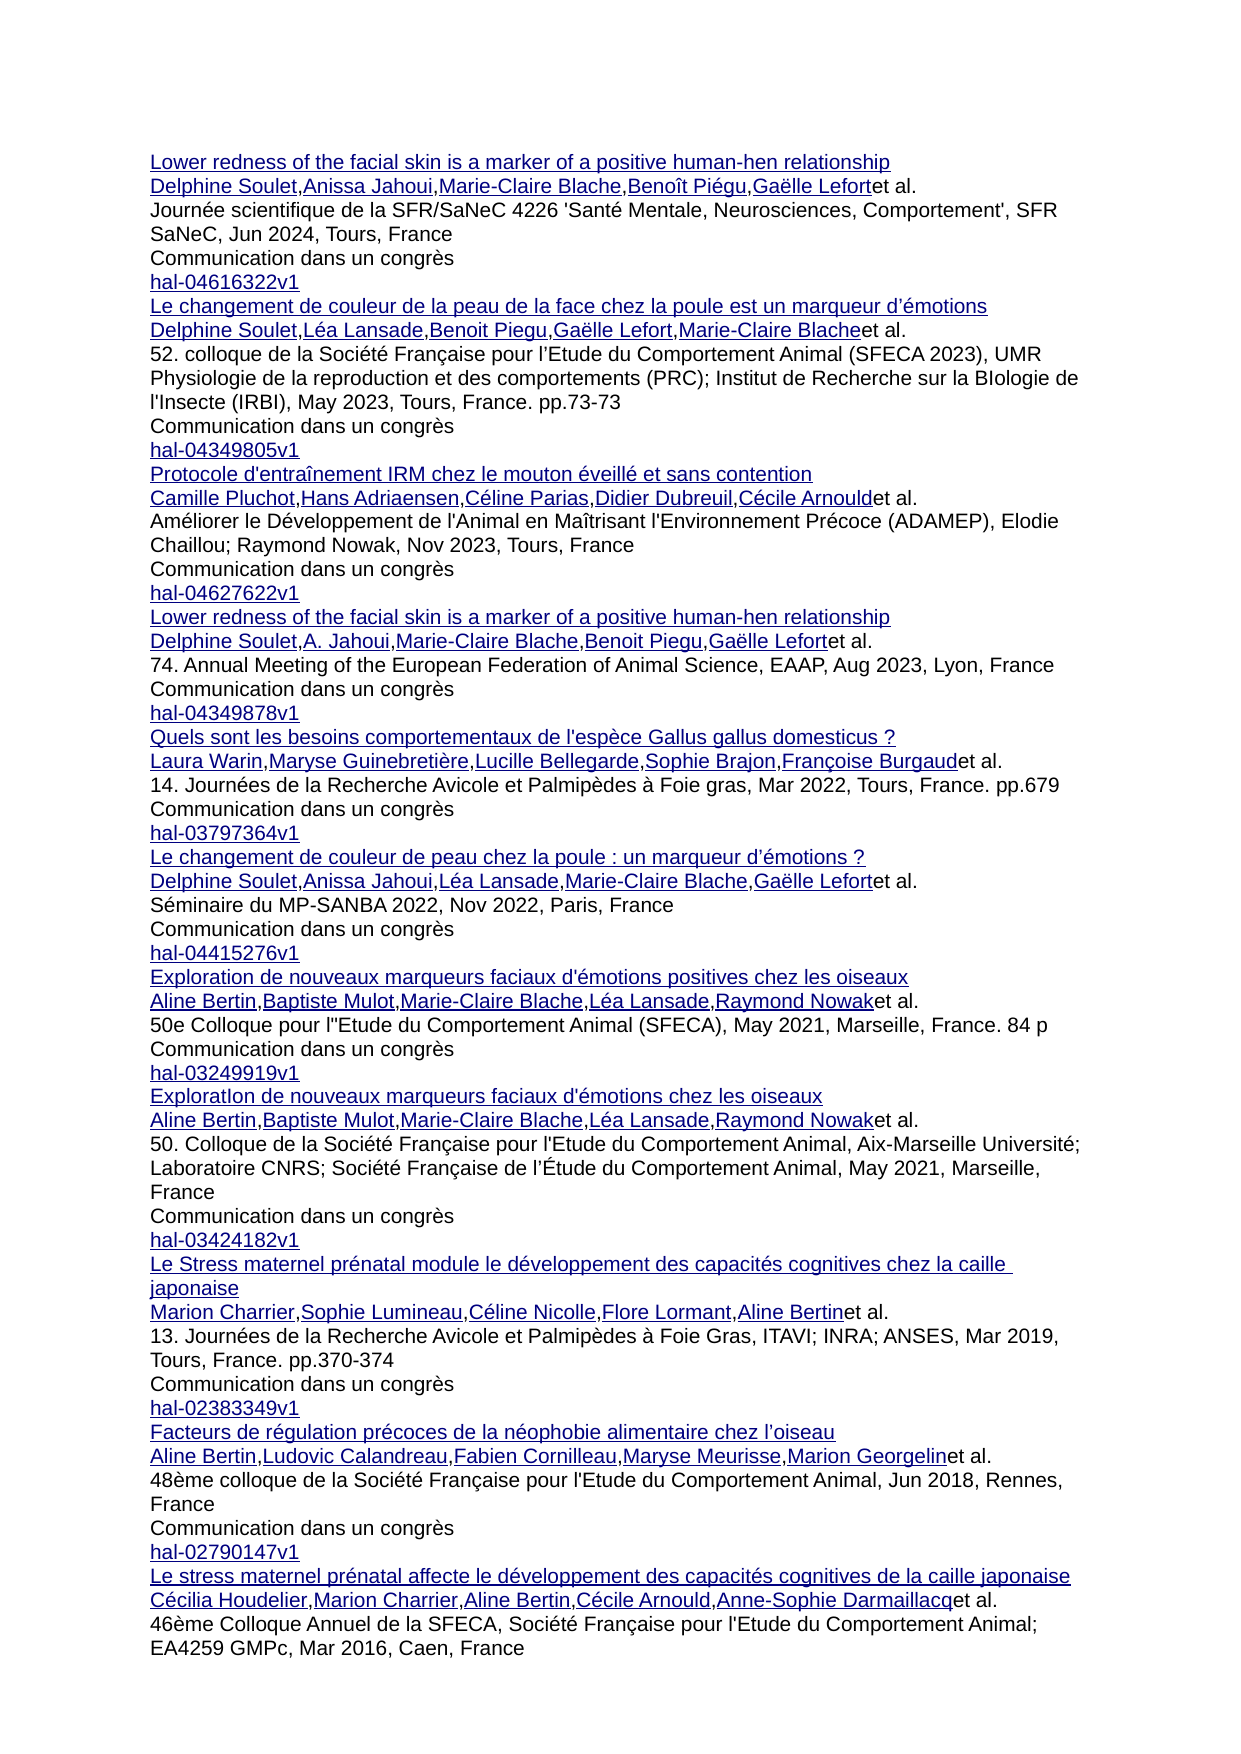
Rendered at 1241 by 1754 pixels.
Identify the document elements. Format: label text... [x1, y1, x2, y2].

table_cell Lower redness of the facial skin is a marker of a positive human-hen relationship Delphine Soulet,A. Jahoui,Marie-Claire Blache,Benoit Piegu,Gaëlle Lefortet al. 74. Annual Meeting of the European Federation of Animal Science, EAAP, Aug 2023, Lyon, France Communication dans un congrès hal-04349878v1 [150, 605, 1090, 725]
table_cell Exploration de nouveaux marqueurs faciaux d'émotions positives chez les oiseaux Aline Bertin,Baptiste Mulot,Marie-Claire Blache,Léa Lansade,Raymond Nowaket al. 50e Colloque pour l"Etude du Comportement Animal (SFECA), May 2021, Marseille, France. 84 p Communication dans un congrès hal-03249919v1 [150, 965, 1090, 1084]
table_cell Lower redness of the facial skin is a marker of a positive human-hen relationship Delphine Soulet,Anissa Jahoui,Marie-Claire Blache,Benoît Piégu,Gaëlle Lefortet al. Journée scientifique de la SFR/SaNeC 4226 'Santé Mentale, Neurosciences, Comportement', SFR SaNeC, Jun 2024, Tours, France Communication dans un congrès hal-04616322v1 [150, 150, 1090, 294]
table_cell ExploratIon de nouveaux marqueurs faciaux d'émotions chez les oiseaux Aline Bertin,Baptiste Mulot,Marie-Claire Blache,Léa Lansade,Raymond Nowaket al. 50. Colloque de la Société Française pour l'Etude du Comportement Animal, Aix-Marseille Université; Laboratoire CNRS; Société Française de l’Étude du Comportement Animal, May 2021, Marseille, France Communication dans un congrès hal-03424182v1 [150, 1084, 1090, 1252]
table_cell Le stress maternel prénatal affecte le développement des capacités cognitives de la caille japonaise Cécilia Houdelier,Marion Charrier,Aline Bertin,Cécile Arnould,Anne-Sophie Darmaillacqet al. 46ème Colloque Annuel de la SFECA, Société Française pour l'Etude du Comportement Animal; EA4259 GMPc, Mar 2016, Caen, France [150, 1564, 1090, 1659]
table_cell Facteurs de régulation précoces de la néophobie alimentaire chez l’oiseau Aline Bertin,Ludovic Calandreau,Fabien Cornilleau,Maryse Meurisse,Marion Georgelinet al. 48ème colloque de la Société Française pour l'Etude du Comportement Animal, Jun 2018, Rennes, France Communication dans un congrès hal-02790147v1 [150, 1420, 1090, 1563]
table_cell Le changement de couleur de la peau de la face chez la poule est un marqueur d’émotions Delphine Soulet,Léa Lansade,Benoit Piegu,Gaëlle Lefort,Marie-Claire Blacheet al. 52. colloque de la Société Française pour l’Etude du Comportement Animal (SFECA 2023), UMR Physiologie de la reproduction et des comportements (PRC); Institut de Recherche sur la BIologie de l'Insecte (IRBI), May 2023, Tours, France. pp.73-73 Communication dans un congrès hal-04349805v1 [150, 294, 1090, 461]
table_cell Quels sont les besoins comportementaux de l'espèce Gallus gallus domesticus ? Laura Warin,Maryse Guinebretière,Lucille Bellegarde,Sophie Brajon,Françoise Burgaudet al. 14. Journées de la Recherche Avicole et Palmipèdes à Foie gras, Mar 2022, Tours, France. pp.679 Communication dans un congrès hal-03797364v1 [150, 725, 1090, 845]
table_cell Protocole d'entraînement IRM chez le mouton éveillé et sans contention Camille Pluchot,Hans Adriaensen,Céline Parias,Didier Dubreuil,Cécile Arnouldet al. Améliorer le Développement de l'Animal en Maîtrisant l'Environnement Précoce (ADAMEP), Elodie Chaillou; Raymond Nowak, Nov 2023, Tours, France Communication dans un congrès hal-04627622v1 [150, 461, 1090, 605]
table_cell Le changement de couleur de peau chez la poule : un marqueur d’émotions ? Delphine Soulet,Anissa Jahoui,Léa Lansade,Marie-Claire Blache,Gaëlle Lefortet al. Séminaire du MP-SANBA 2022, Nov 2022, Paris, France Communication dans un congrès hal-04415276v1 [150, 845, 1090, 964]
table_cell Le Stress maternel prénatal module le développement des capacités cognitives chez la caille japonaise Marion Charrier,Sophie Lumineau,Céline Nicolle,Flore Lormant,Aline Bertinet al. 13. Journées de la Recherche Avicole et Palmipèdes à Foie Gras, ITAVI; INRA; ANSES, Mar 2019, Tours, France. pp.370-374 Communication dans un congrès hal-02383349v1 [150, 1252, 1090, 1420]
